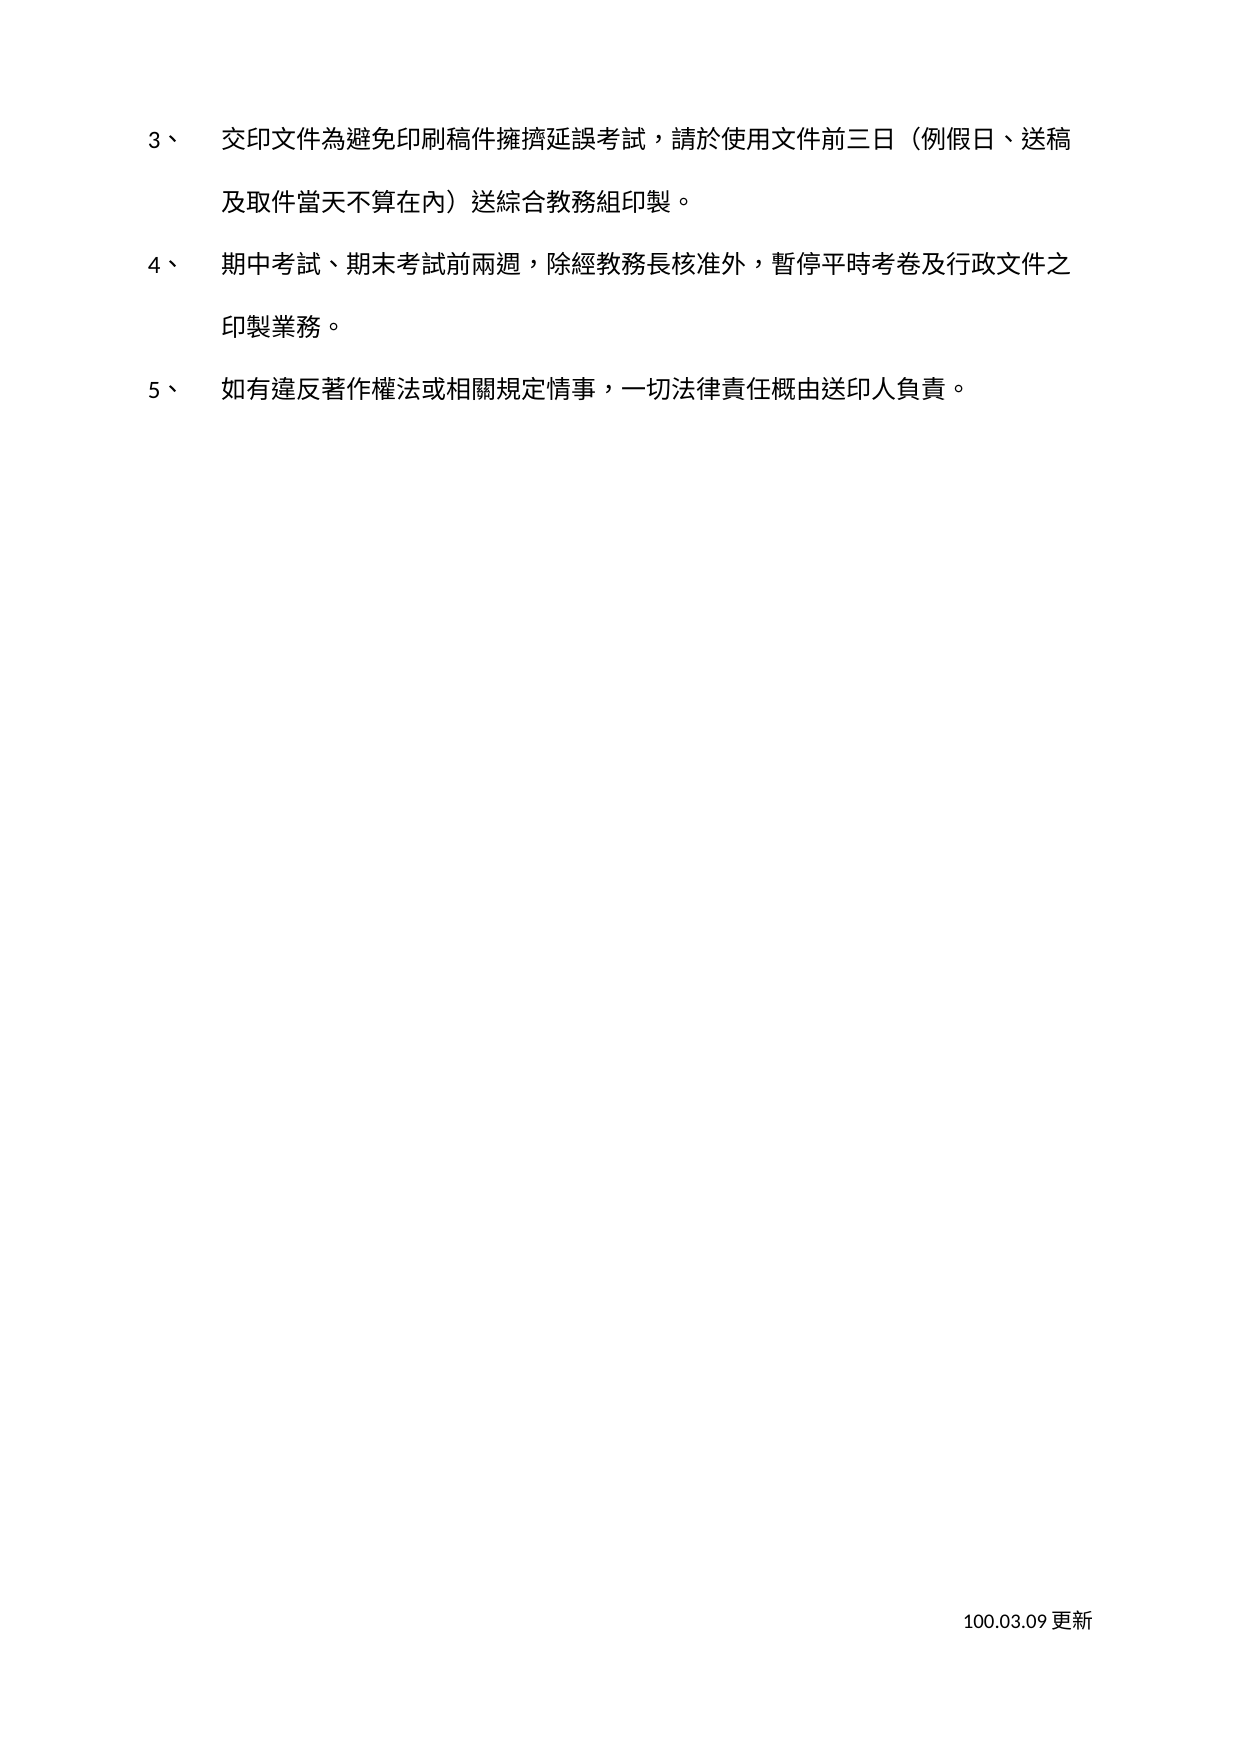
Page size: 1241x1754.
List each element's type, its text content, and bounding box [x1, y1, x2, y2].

list 如有違反著作權法或相關規定情事，一切法律責任概由送印人負責。 [148, 346, 1093, 409]
list 期中考試、期末考試前兩週，除經教務長核准外，暫停平時考卷及行政文件之印製業務。 [148, 221, 1093, 346]
list 交印文件為避免印刷稿件擁擠延誤考試，請於使用文件前三日（例假日、送稿及取件當天不算在內）送綜合教務組印製。 [148, 96, 1093, 221]
